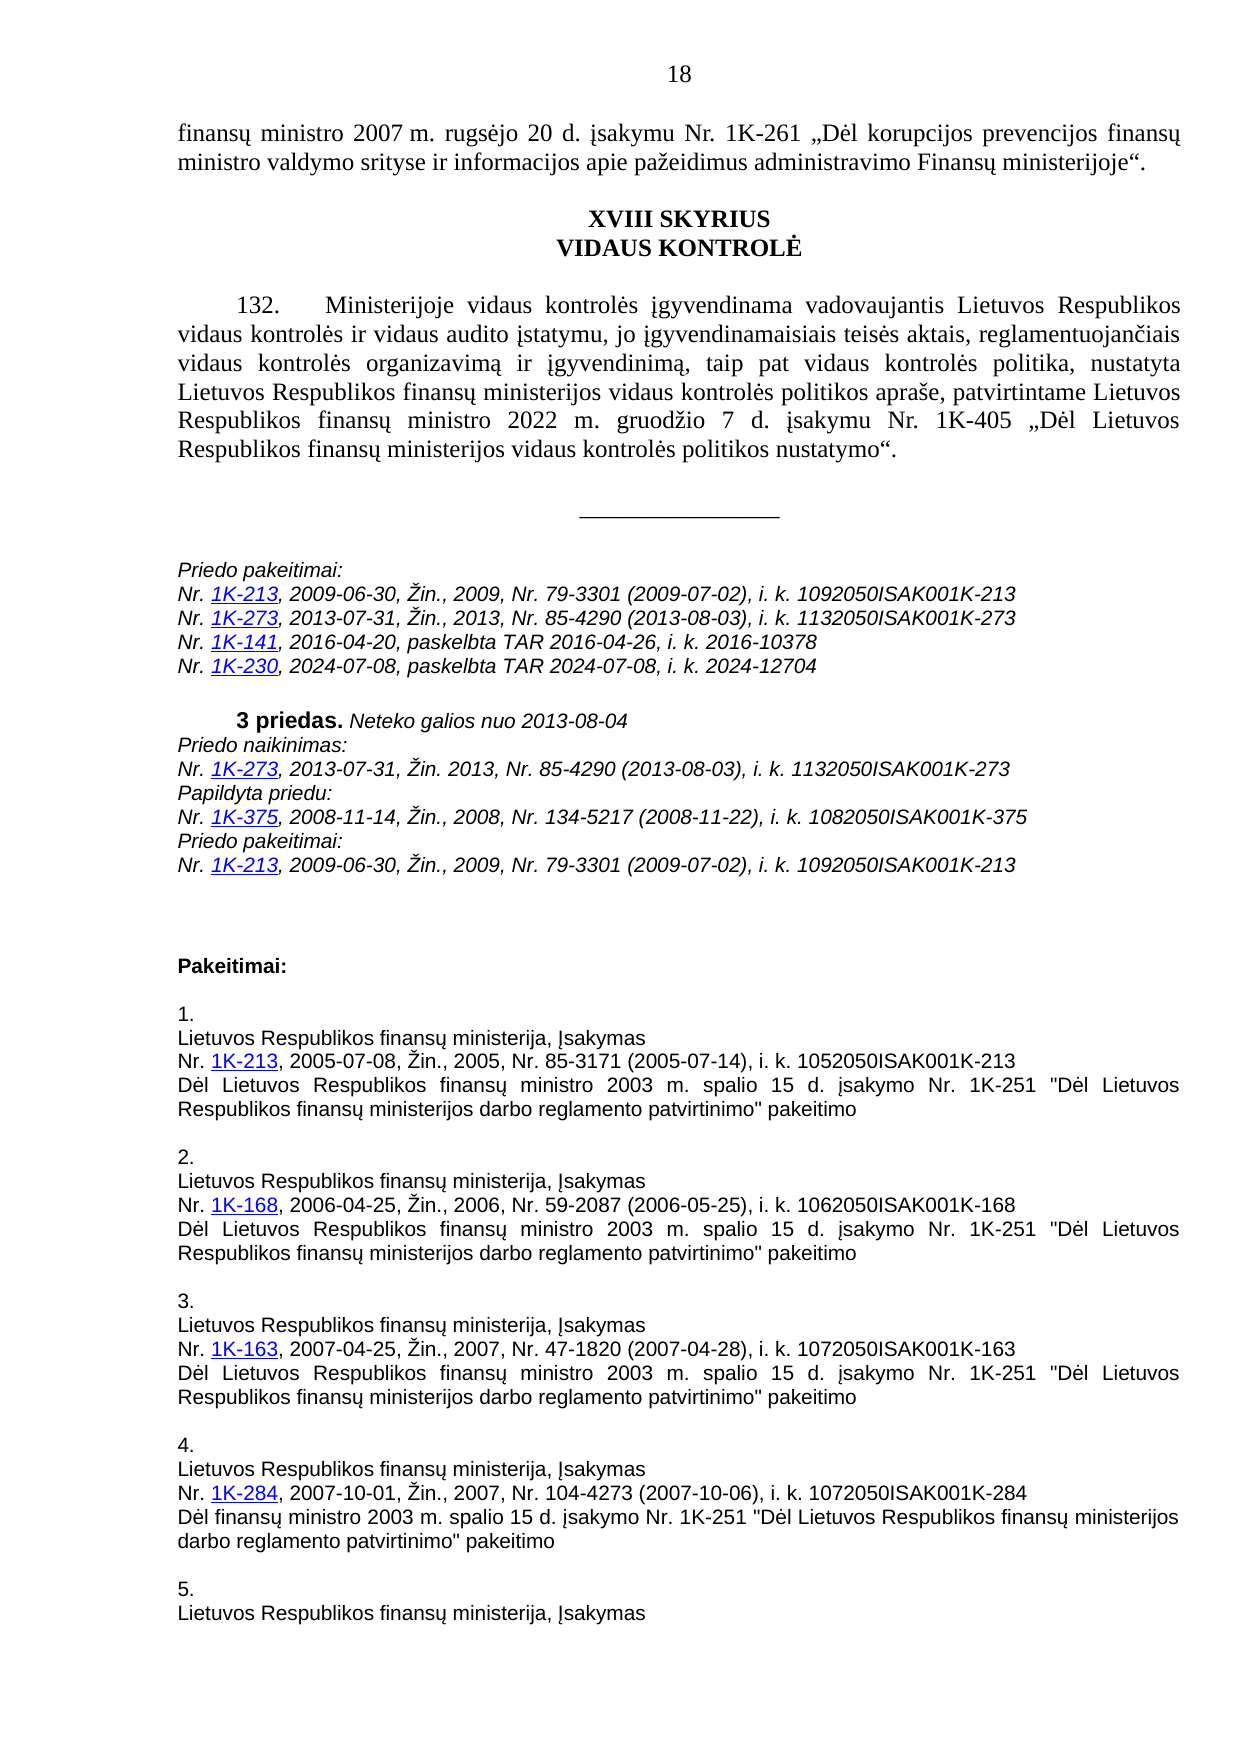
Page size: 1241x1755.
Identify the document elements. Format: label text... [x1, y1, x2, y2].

text 5. [177, 1576, 1181, 1600]
text Nr. 1K-168, 2006-04-25, Žin., 2006, Nr. 59-2087 (2006-05-25), i. k. 1062050ISAK001K-168 [177, 1193, 1181, 1217]
text Nr. 1K-273, 2013-07-31, Žin. 2013, Nr. 85-4290 (2013-08-03), i. k. 1132050ISAK001K-273 [177, 757, 1181, 781]
text 3 priedas. Neteko galios nuo 2013-08-04 [177, 707, 1181, 733]
text Nr. 1K-273, 2013-07-31, Žin., 2013, Nr. 85-4290 (2013-08-03), i. k. 1132050ISAK001K-273 [177, 606, 1181, 630]
text Dėl Lietuvos Respublikos finansų ministro 2003 m. spalio 15 d. įsakymo Nr. 1K-251 "Dėl Lietuvos Respublikos finansų ministerijos darbo reglamento patvirtinimo" pakeitimo [177, 1073, 1181, 1121]
text 132. Ministerijoje vidaus kontrolės įgyvendinama vadovaujantis Lietuvos Respublikos vidaus kontrolės ir vidaus audito įstatymu, jo įgyvendinamaisiais teisės aktais, reglamentuojančiais vidaus kontrolės organizavimą ir įgyvendinimą, taip pat vidaus kontrolės politika, nustatyta Lietuvos Respublikos finansų ministerijos vidaus kontrolės politikos apraše, patvirtintame Lietuvos Respublikos finansų ministro 2022 m. gruodžio 7 d. įsakymu Nr. 1K-405 „Dėl Lietuvos Respublikos finansų ministerijos vidaus kontrolės politikos nustatymo“. [177, 291, 1181, 463]
text Nr. 1K-213, 2005-07-08, Žin., 2005, Nr. 85-3171 (2005-07-14), i. k. 1052050ISAK001K-213 [177, 1049, 1181, 1073]
text Priedo naikinimas: [177, 733, 1181, 757]
text Papildyta priedu: [177, 781, 1181, 805]
text Nr. 1K-230, 2024-07-08, paskelbta TAR 2024-07-08, i. k. 2024-12704 [177, 654, 1181, 678]
text Priedo pakeitimai: [177, 558, 1181, 582]
text Nr. 1K-375, 2008-11-14, Žin., 2008, Nr. 134-5217 (2008-11-22), i. k. 1082050ISAK001K-375 [177, 805, 1181, 829]
text 4. [177, 1433, 1181, 1457]
text finansų ministro 2007 m. rugsėjo 20 d. įsakymu Nr. 1K-261 „Dėl korupcijos prevencijos finansų ministro valdymo srityse ir informacijos apie pažeidimus administravimo Finansų ministerijoje“. [177, 118, 1181, 176]
text Nr. 1K-284, 2007-10-01, Žin., 2007, Nr. 104-4273 (2007-10-06), i. k. 1072050ISAK001K-284 [177, 1481, 1181, 1504]
text 2. [177, 1145, 1181, 1169]
text 3. [177, 1289, 1181, 1313]
text Nr. 1K-163, 2007-04-25, Žin., 2007, Nr. 47-1820 (2007-04-28), i. k. 1072050ISAK001K-163 [177, 1337, 1181, 1361]
text Pakeitimai: [177, 953, 1181, 977]
text XVIII SKYRIUS [177, 204, 1181, 233]
text Priedo pakeitimai: [177, 829, 1181, 853]
text Lietuvos Respublikos finansų ministerija, Įsakymas [177, 1169, 1181, 1193]
text Nr. 1K-141, 2016-04-20, paskelbta TAR 2016-04-26, i. k. 2016-10378 [177, 630, 1181, 654]
text Nr. 1K-213, 2009-06-30, Žin., 2009, Nr. 79-3301 (2009-07-02), i. k. 1092050ISAK001K-213 [177, 853, 1181, 877]
text Dėl finansų ministro 2003 m. spalio 15 d. įsakymo Nr. 1K-251 "Dėl Lietuvos Respublikos finansų ministerijos darbo reglamento patvirtinimo" pakeitimo [177, 1504, 1181, 1552]
text ________________ [177, 492, 1181, 521]
text Dėl Lietuvos Respublikos finansų ministro 2003 m. spalio 15 d. įsakymo Nr. 1K-251 "Dėl Lietuvos Respublikos finansų ministerijos darbo reglamento patvirtinimo" pakeitimo [177, 1217, 1181, 1265]
text 1. [177, 1001, 1181, 1025]
text Lietuvos Respublikos finansų ministerija, Įsakymas [177, 1313, 1181, 1337]
text Lietuvos Respublikos finansų ministerija, Įsakymas [177, 1457, 1181, 1481]
text Lietuvos Respublikos finansų ministerija, Įsakymas [177, 1025, 1181, 1049]
text Dėl Lietuvos Respublikos finansų ministro 2003 m. spalio 15 d. įsakymo Nr. 1K-251 "Dėl Lietuvos Respublikos finansų ministerijos darbo reglamento patvirtinimo" pakeitimo [177, 1361, 1181, 1409]
text Nr. 1K-213, 2009-06-30, Žin., 2009, Nr. 79-3301 (2009-07-02), i. k. 1092050ISAK001K-213 [177, 582, 1181, 606]
text VIDAUS KONTROLĖ [177, 233, 1181, 262]
text Lietuvos Respublikos finansų ministerija, Įsakymas [177, 1600, 1181, 1624]
